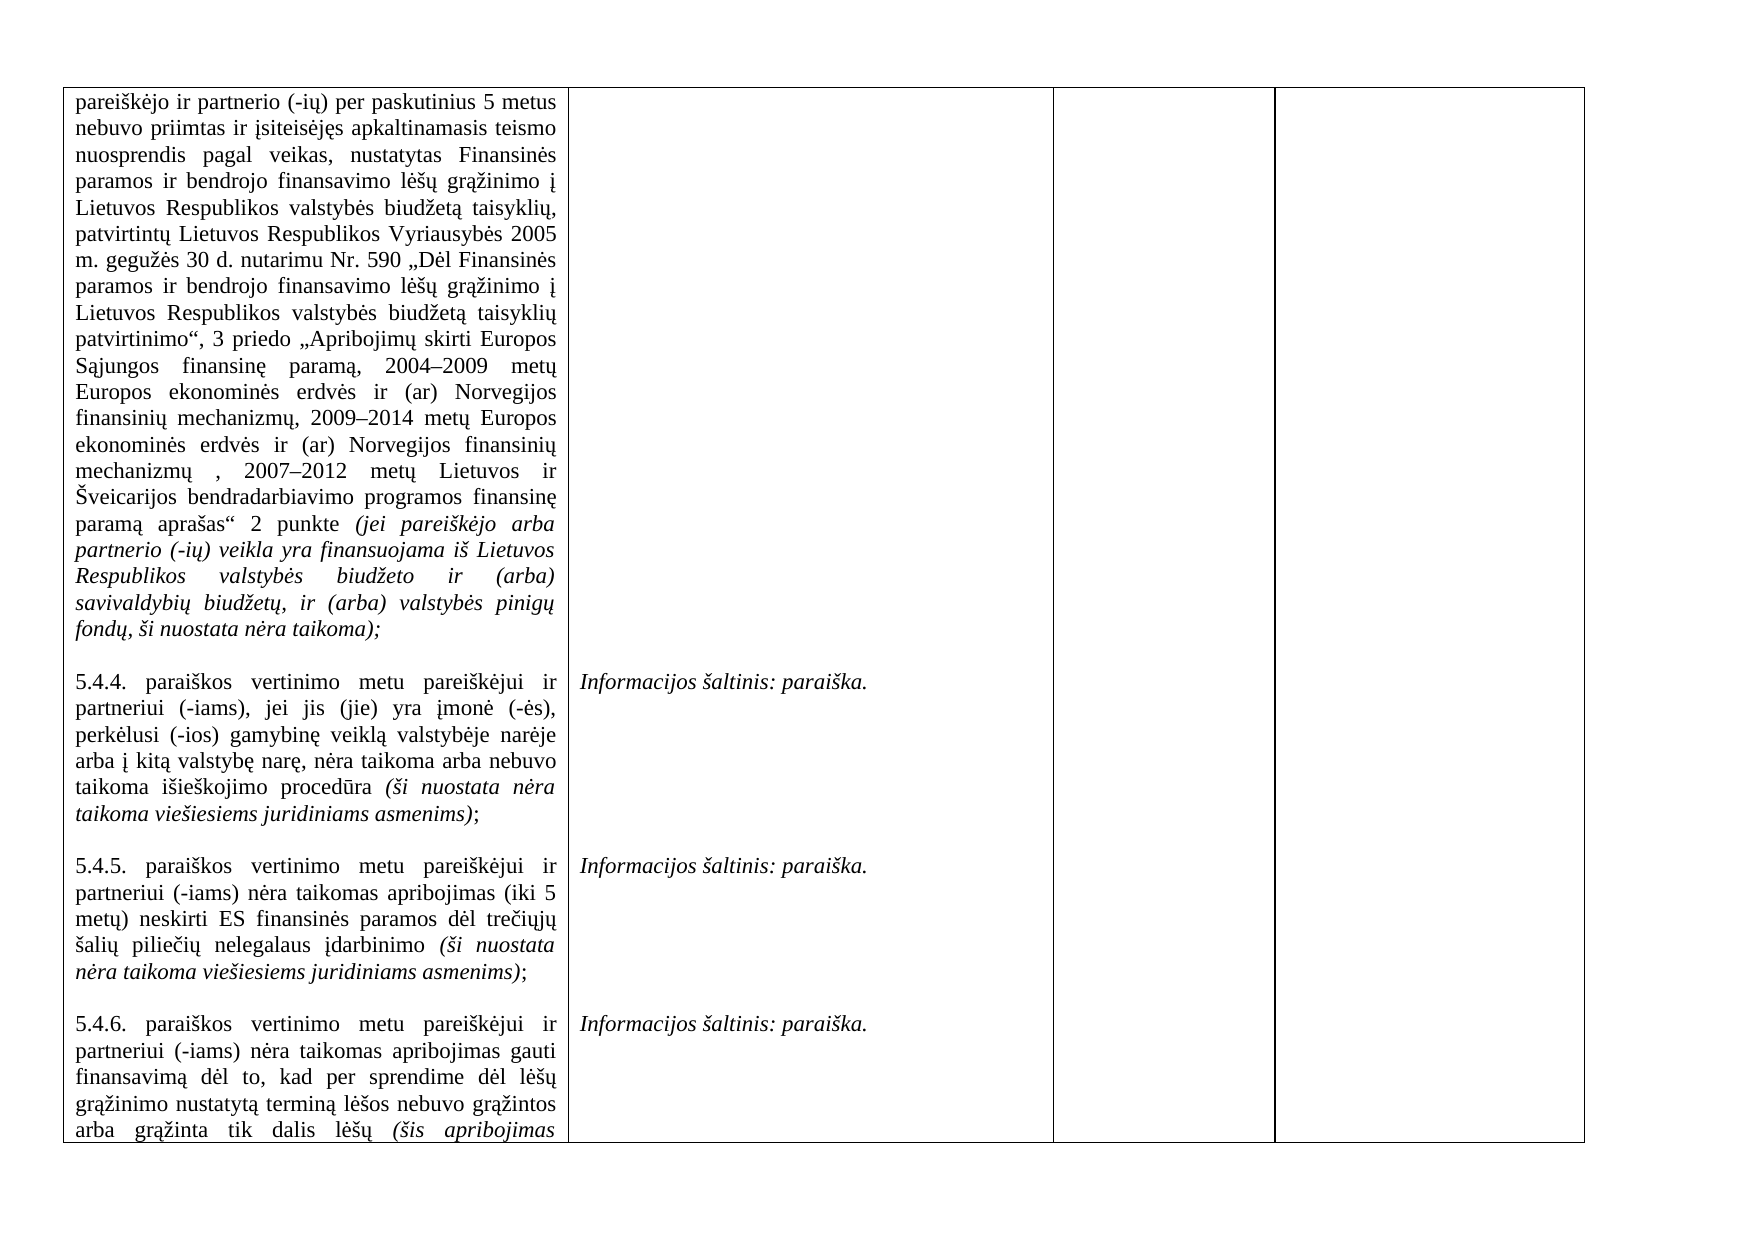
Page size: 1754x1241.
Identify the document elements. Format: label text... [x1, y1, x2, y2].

table_cell Informacijos šaltinis: paraiška. Informacijos šaltinis: paraiška. Informacijos šaltinis: paraiška. [569, 88, 1053, 1142]
table_cell [1054, 88, 1274, 1142]
table_cell pareiškėjo ir partnerio (-ių) per paskutinius 5 metus nebuvo priimtas ir įsiteisėjęs apkaltinamasis teismo nuosprendis pagal veikas, nustatytas Finansinės paramos ir bendrojo finansavimo lėšų grąžinimo į Lietuvos Respublikos valstybės biudžetą taisyklių, patvirtintų Lietuvos Respublikos Vyriausybės 2005 m. gegužės 30 d. nutarimu Nr. 590 „Dėl Finansinės paramos ir bendrojo finansavimo lėšų grąžinimo į Lietuvos Respublikos valstybės biudžetą taisyklių patvirtinimo“, 3 priedo „Apribojimų skirti Europos Sąjungos finansinę paramą, 2004–2009 metų Europos ekonominės erdvės ir (ar) Norvegijos finansinių mechanizmų, 2009–2014 metų Europos ekonominės erdvės ir (ar) Norvegijos finansinių mechanizmų , 2007–2012 metų Lietuvos ir Šveicarijos bendradarbiavimo programos finansinę paramą aprašas“ 2 punkte (jei pareiškėjo arba partnerio (-ių) veikla yra finansuojama iš Lietuvos Respublikos valstybės biudžeto ir (arba) savivaldybių biudžetų, ir (arba) valstybės pinigų fondų, ši nuostata nėra taikoma); 5.4.4. paraiškos vertinimo metu pareiškėjui ir partneriui (-iams), jei jis (jie) yra įmonė (-ės), perkėlusi (-ios) gamybinę veiklą valstybėje narėje arba į kitą valstybę narę, nėra taikoma arba nebuvo taikoma išieškojimo procedūra (ši nuostata nėra taikoma viešiesiems juridiniams asmenims); 5.4.5. paraiškos vertinimo metu pareiškėjui ir partneriui (-iams) nėra taikomas apribojimas (iki 5 metų) neskirti ES finansinės paramos dėl trečiųjų šalių piliečių nelegalaus įdarbinimo (ši nuostata nėra taikoma viešiesiems juridiniams asmenims); 5.4.6. paraiškos vertinimo metu pareiškėjui ir partneriui (-iams) nėra taikomas apribojimas gauti finansavimą dėl to, kad per sprendime dėl lėšų grąžinimo nustatytą terminą lėšos nebuvo grąžintos arba grąžinta tik dalis lėšų (šis apribojimas [64, 88, 568, 1142]
table_cell [1276, 88, 1584, 1142]
